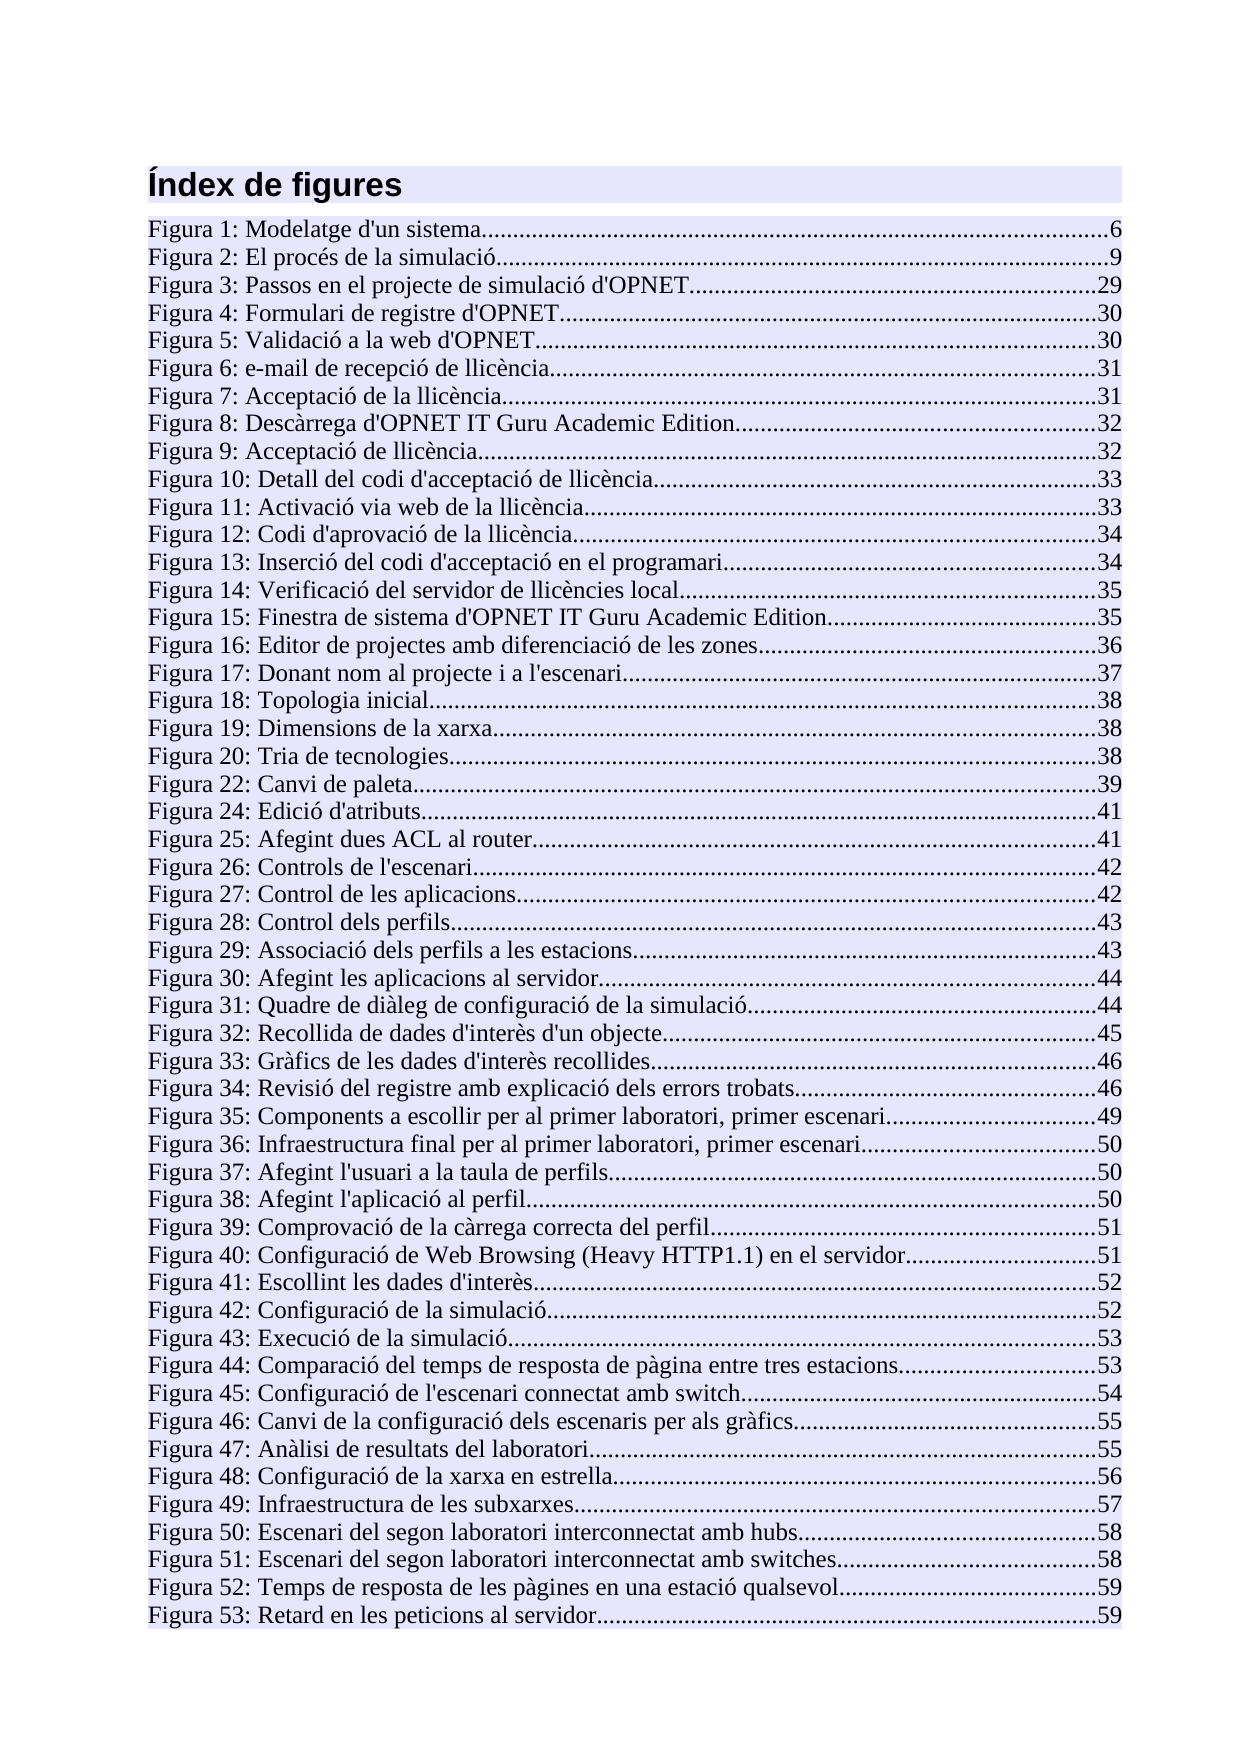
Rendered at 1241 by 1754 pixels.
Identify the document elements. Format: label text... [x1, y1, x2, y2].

text Figura 27: Control de les aplicacions. 42 [148, 881, 1122, 908]
text Figura 18: Topologia inicial. 38 [148, 687, 1122, 714]
text Figura 43: Execució de la simulació. 53 [148, 1324, 1122, 1352]
text Figura 31: Quadre de diàleg de configuració de la simulació. 44 [148, 991, 1122, 1019]
text Figura 2: El procés de la simulació. 9 [148, 243, 1122, 271]
text Figura 41: Escollint les dades d'interès. 52 [148, 1268, 1122, 1296]
text Figura 15: Finestra de sistema d'OPNET IT Guru Academic Edition. 35 [148, 603, 1122, 631]
text Figura 49: Infraestructura de les subxarxes. 57 [148, 1490, 1122, 1518]
text Figura 9: Acceptació de llicència. 32 [148, 437, 1122, 465]
text Figura 52: Temps de resposta de les pàgines en una estació qualsevol. 59 [148, 1573, 1122, 1601]
text Figura 39: Comprovació de la càrrega correcta del perfil. 51 [148, 1213, 1122, 1241]
text Figura 19: Dimensions de la xarxa. 38 [148, 714, 1122, 742]
text Figura 13: Inserció del codi d'acceptació en el programari. 34 [148, 548, 1122, 576]
text Figura 24: Edició d'atributs. 41 [148, 797, 1122, 825]
text Figura 11: Activació via web de la llicència. 33 [148, 493, 1122, 520]
text Figura 29: Associació dels perfils a les estacions. 43 [148, 936, 1122, 964]
text Figura 36: Infraestructura final per al primer laboratori, primer escenari. 50 [148, 1130, 1122, 1158]
subtitle Índex de figures [148, 166, 1122, 203]
text Figura 42: Configuració de la simulació. 52 [148, 1296, 1122, 1324]
text Figura 17: Donant nom al projecte i a l'escenari. 37 [148, 659, 1122, 687]
text Figura 8: Descàrrega d'OPNET IT Guru Academic Edition. 32 [148, 409, 1122, 437]
text Figura 22: Canvi de paleta. 39 [148, 770, 1122, 797]
text Figura 46: Canvi de la configuració dels escenaris per als gràfics. 55 [148, 1407, 1122, 1435]
text Figura 14: Verificació del servidor de llicències local. 35 [148, 576, 1122, 603]
text Figura 48: Configuració de la xarxa en estrella. 56 [148, 1462, 1122, 1490]
text Figura 26: Controls de l'escenari. 42 [148, 853, 1122, 881]
text Figura 51: Escenari del segon laboratori interconnectat amb switches. 58 [148, 1546, 1122, 1573]
text Figura 44: Comparació del temps de resposta de pàgina entre tres estacions. 53 [148, 1352, 1122, 1379]
text Figura 25: Afegint dues ACL al router. 41 [148, 825, 1122, 853]
text Figura 47: Anàlisi de resultats del laboratori 55 [148, 1435, 1122, 1462]
text Figura 20: Tria de tecnologies. 38 [148, 742, 1122, 770]
text Figura 1: Modelatge d'un sistema. 6 [148, 216, 1122, 243]
text Figura 45: Configuració de l'escenari connectat amb switch. 54 [148, 1379, 1122, 1407]
text Figura 16: Editor de projectes amb diferenciació de les zones. 36 [148, 631, 1122, 659]
text Figura 12: Codi d'aprovació de la llicència. 34 [148, 520, 1122, 548]
text Figura 50: Escenari del segon laboratori interconnectat amb hubs. 58 [148, 1518, 1122, 1546]
text Figura 7: Acceptació de la llicència. 31 [148, 382, 1122, 409]
text Figura 40: Configuració de Web Browsing (Heavy HTTP1.1) en el servidor. 51 [148, 1241, 1122, 1268]
text Figura 35: Components a escollir per al primer laboratori, primer escenari. 49 [148, 1102, 1122, 1130]
text Figura 6: e-mail de recepció de llicència. 31 [148, 354, 1122, 382]
text Figura 37: Afegint l'usuari a la taula de perfils. 50 [148, 1158, 1122, 1185]
text Figura 34: Revisió del registre amb explicació dels errors trobats. 46 [148, 1074, 1122, 1102]
text Figura 28: Control dels perfils. 43 [148, 908, 1122, 936]
text Figura 53: Retard en les peticions al servidor. 59 [148, 1601, 1122, 1629]
text Figura 10: Detall del codi d'acceptació de llicència. 33 [148, 465, 1122, 493]
text Figura 32: Recollida de dades d'interès d'un objecte. 45 [148, 1019, 1122, 1047]
text Figura 5: Validació a la web d'OPNET. 30 [148, 326, 1122, 354]
text Figura 33: Gràfics de les dades d'interès recollides. 46 [148, 1047, 1122, 1074]
text Figura 38: Afegint l'aplicació al perfil. 50 [148, 1185, 1122, 1213]
text Figura 30: Afegint les aplicacions al servidor. 44 [148, 964, 1122, 991]
text Figura 4: Formulari de registre d'OPNET. 30 [148, 299, 1122, 326]
text Figura 3: Passos en el projecte de simulació d'OPNET. 29 [148, 271, 1122, 299]
